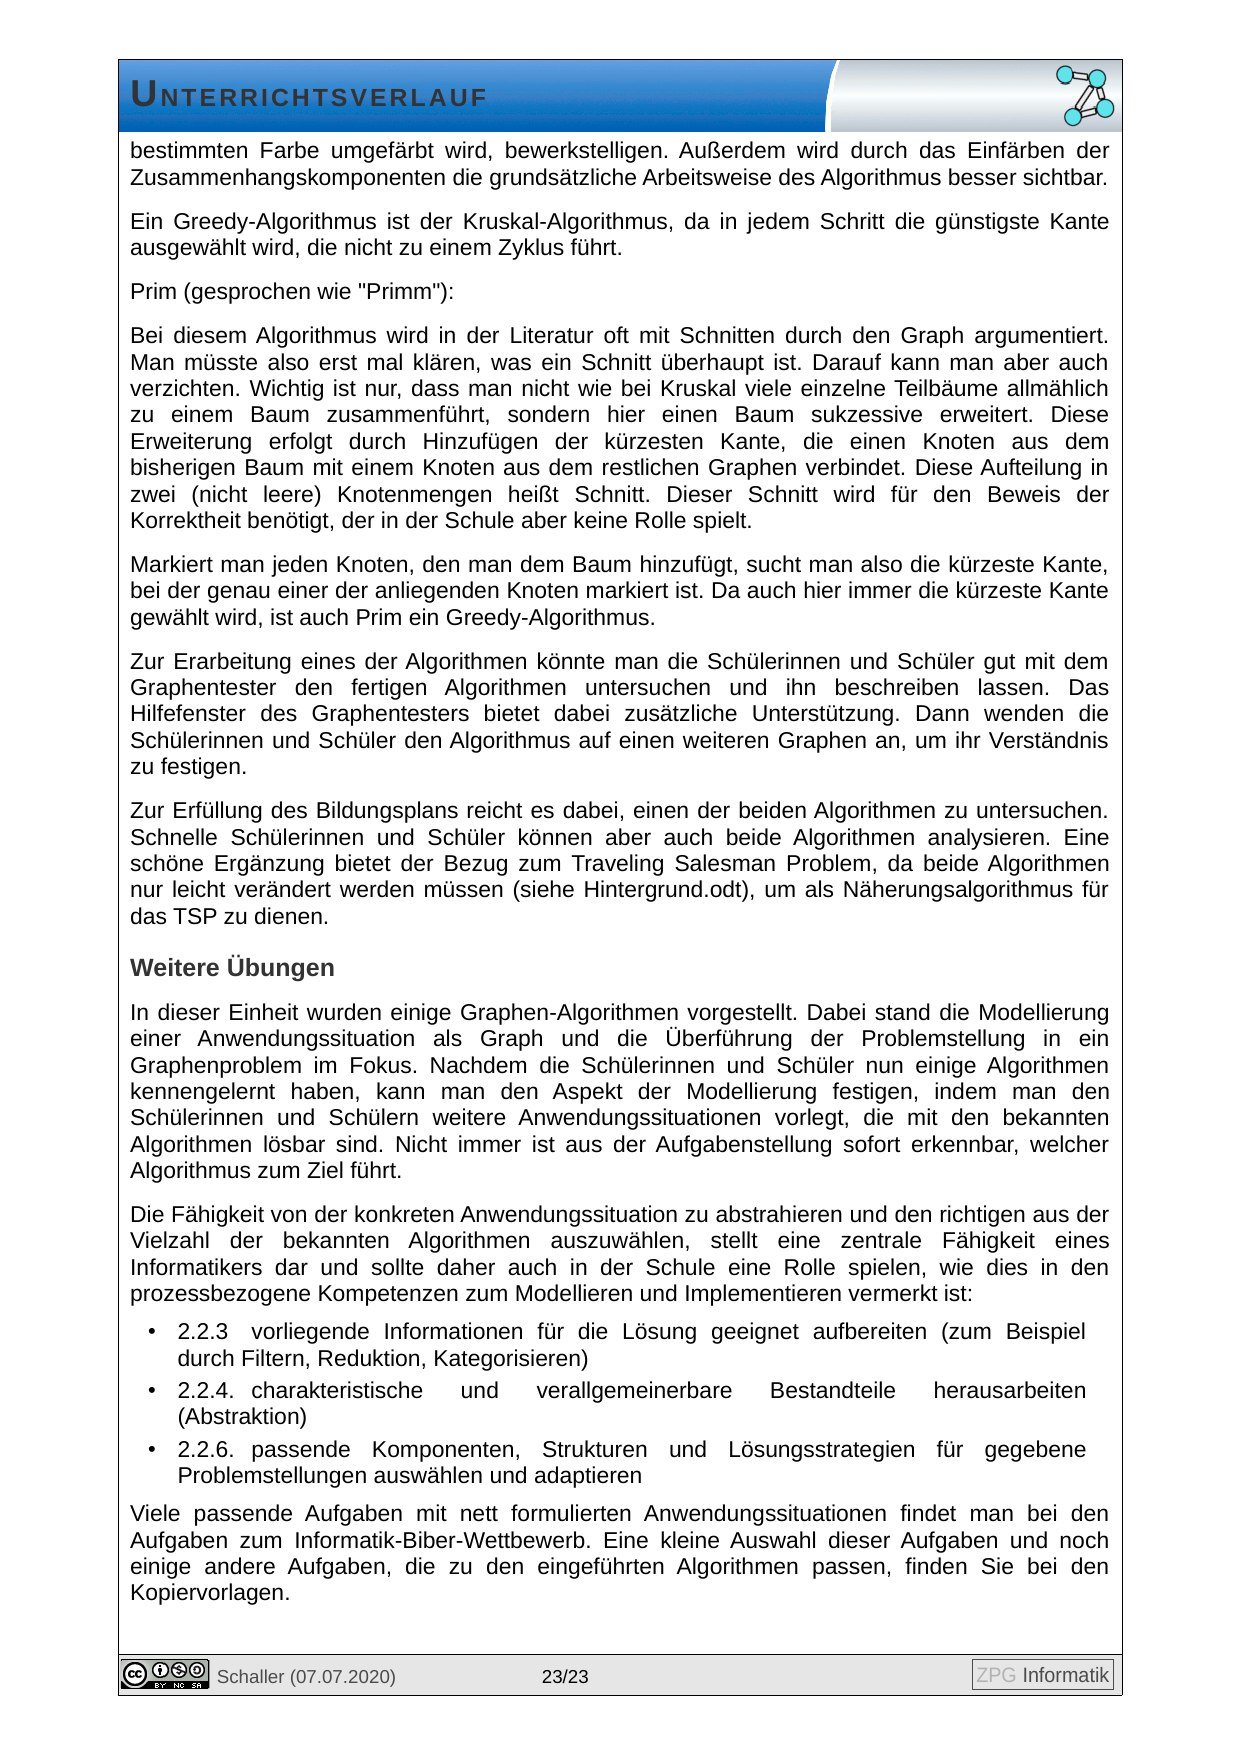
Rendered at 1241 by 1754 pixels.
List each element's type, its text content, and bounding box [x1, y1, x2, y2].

list 2.2.3 vorliegende Informationen für die Lösung geeignet aufbereiten (zum Beispiel durch Filtern, Reduktion, Kategorisieren) [148, 1318, 1087, 1371]
text Bei diesem Algorithmus wird in der Literatur oft mit Schnitten durch den Graph argumentiert. Man müsste also erst mal klären, was ein Schnitt überhaupt ist. Darauf kann man aber auch verzichten. Wichtig ist nur, dass man nicht wie bei Kruskal viele einzelne Teilbäume allmählich zu einem Baum zusammenführt, sondern hier einen Baum sukzessive erweitert. Diese Erweiterung erfolgt durch Hinzufügen der kürzesten Kante, die einen Knoten aus dem bisherigen Baum mit einem Knoten aus dem restlichen Graphen verbindet. Diese Aufteilung in zwei (nicht leere) Knotenmengen heißt Schnitt. Dieser Schnitt wird für den Beweis der Korrektheit benötigt, der in der Schule aber keine Rolle spielt. [130, 322, 1110, 533]
list 2.2.4. charakteristische und verallgemeinerbare Bestandteile herausarbeiten (Abstraktion) [148, 1377, 1087, 1430]
text Prim (gesprochen wie "Primm"): [130, 278, 1110, 305]
picture [120, 1659, 210, 1689]
text Zur Erfüllung des Bildungsplans reicht es dabei, einen der beiden Algorithmen zu untersuchen. Schnelle Schülerinnen und Schüler können aber auch beide Algorithmen analysieren. Eine schöne Ergänzung bietet der Bezug zum Traveling Salesman Problem, da beide Algorithmen nur leicht verändert werden müssen (siehe Hintergrund.odt), um als Näherungsalgorithmus für das TSP zu dienen. [130, 797, 1110, 929]
text bestimmten Farbe umgefärbt wird, bewerkstelligen. Außerdem wird durch das Einfärben der Zusammenhangskomponenten die grundsätzliche Arbeitsweise des Algorithmus besser sichtbar. [130, 137, 1110, 190]
subtitle Weitere Übungen [130, 952, 1110, 981]
text Markiert man jeden Knoten, den man dem Baum hinzufügt, sucht man also die kürzeste Kante, bei der genau einer der anliegenden Knoten markiert ist. Da auch hier immer die kürzeste Kante gewählt wird, ist auch Prim ein Greedy-Algorithmus. [130, 551, 1110, 630]
text In dieser Einheit wurden einige Graphen-Algorithmen vorgestellt. Dabei stand die Modellierung einer Anwendungssituation als Graph und die Überführung der Problemstellung in ein Graphenproblem im Fokus. Nachdem die Schülerinnen und Schüler nun einige Algorithmen kennengelernt haben, kann man den Aspekt der Modellierung festigen, indem man den Schülerinnen und Schülern weitere Anwendungssituationen vorlegt, die mit den bekannten Algorithmen lösbar sind. Nicht immer ist aus der Aufgabenstellung sofort erkennbar, welcher Algorithmus zum Ziel führt. [130, 999, 1110, 1183]
text Die Fähigkeit von der konkreten Anwendungssituation zu abstrahieren und den richtigen aus der Vielzahl der bekannten Algorithmen auszuwählen, stellt eine zentrale Fähigkeit eines Informatikers dar und sollte daher auch in der Schule eine Rolle spielen, wie dies in den prozessbezogene Kompetenzen zum Modellieren und Implementieren vermerkt ist: [130, 1201, 1110, 1307]
text Ein Greedy-Algorithmus ist der Kruskal-Algorithmus, da in jedem Schritt die günstigste Kante ausgewählt wird, die nicht zu einem Zyklus führt. [130, 208, 1110, 261]
picture [119, 60, 1122, 132]
text Viele passende Aufgaben mit nett formulierten Anwendungssituationen findet man bei den Aufgaben zum Informatik-Biber-Wettbewerb. Eine kleine Auswahl dieser Aufgaben und noch einige andere Aufgaben, die zu den eingeführten Algorithmen passen, finden Sie bei den Kopiervorlagen. [130, 1500, 1110, 1606]
text Zur Erarbeitung eines der Algorithmen könnte man die Schülerinnen und Schüler gut mit dem Graphentester den fertigen Algorithmen untersuchen und ihn beschreiben lassen. Das Hilfefenster des Graphentesters bietet dabei zusätzliche Unterstützung. Dann wenden die Schülerinnen und Schüler den Algorithmus auf einen weiteren Graphen an, um ihr Verständnis zu festigen. [130, 648, 1110, 779]
list 2.2.6. passende Komponenten, Strukturen und Lösungsstrategien für gegebene Problemstellungen auswählen und adaptieren [148, 1436, 1087, 1488]
